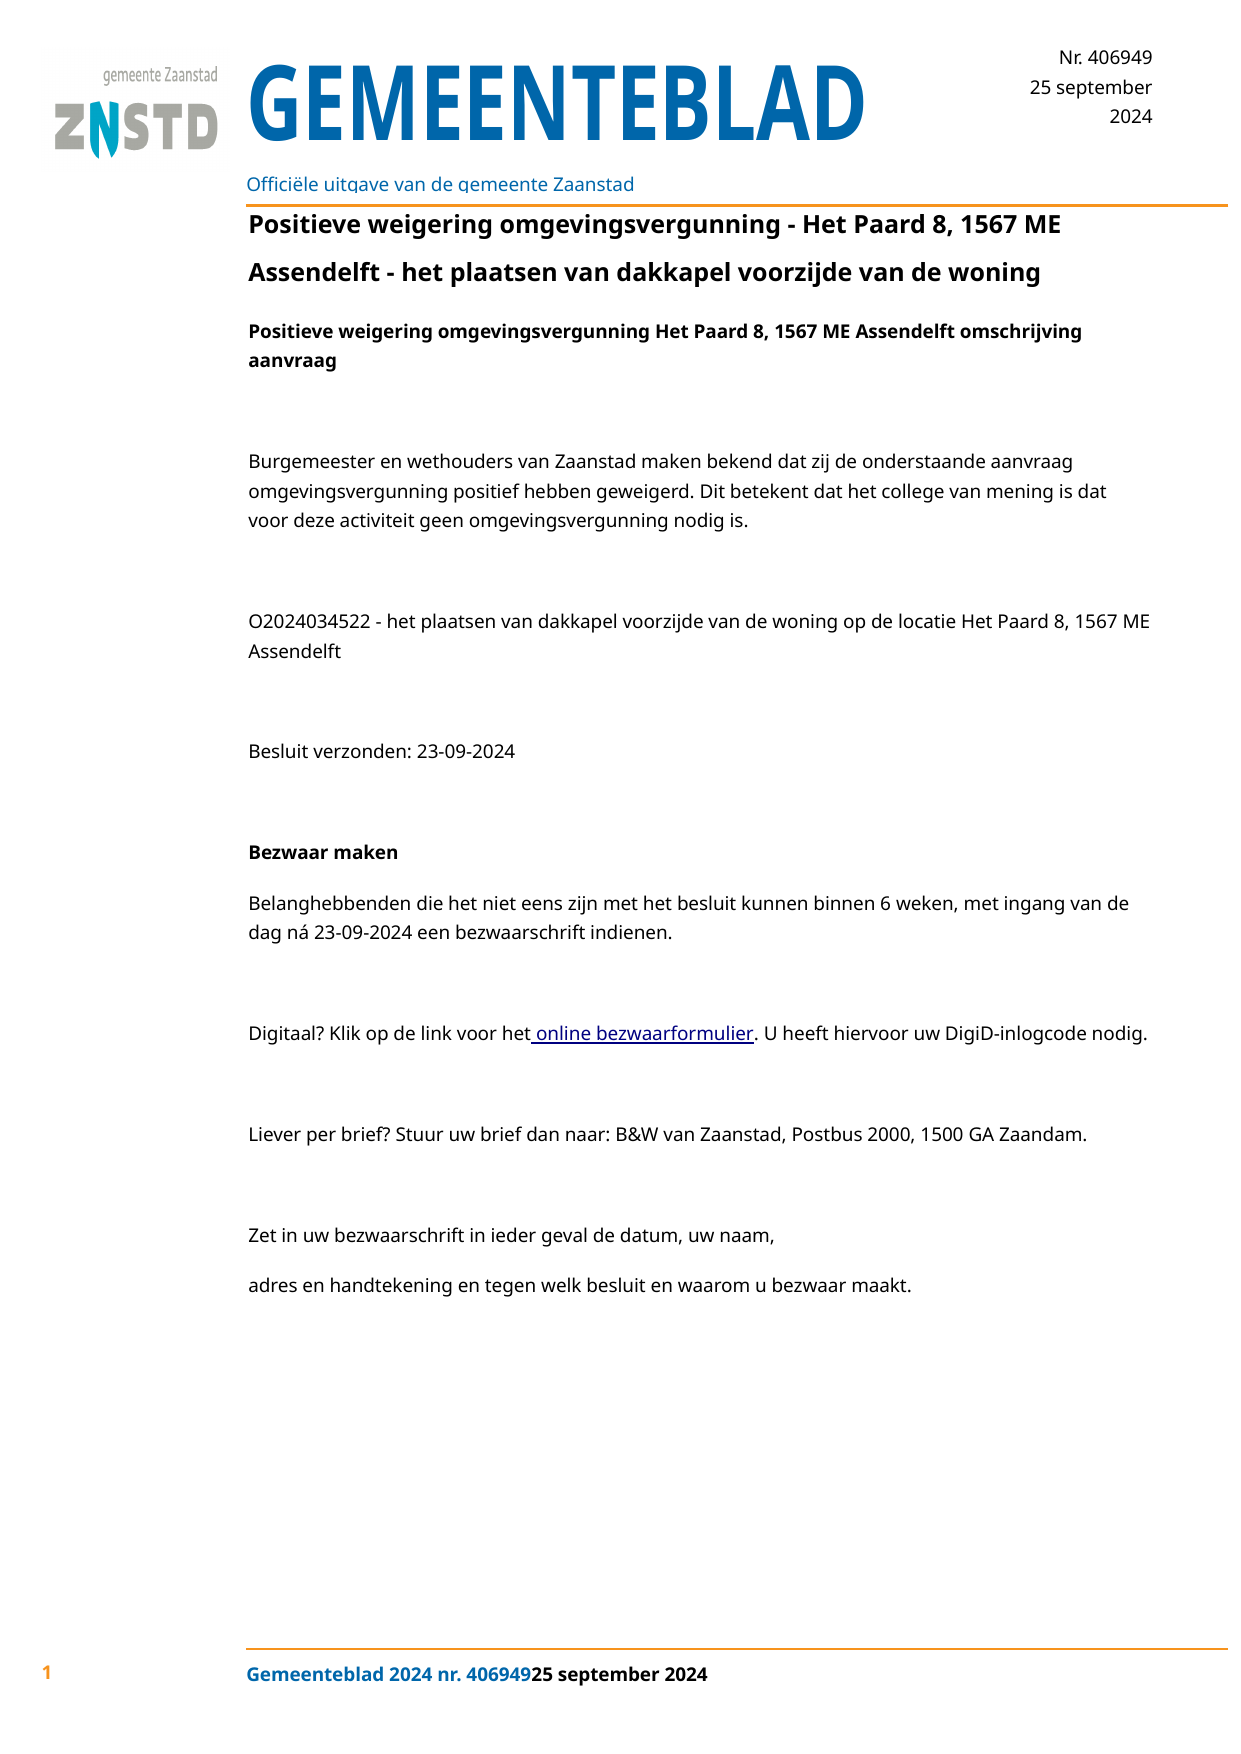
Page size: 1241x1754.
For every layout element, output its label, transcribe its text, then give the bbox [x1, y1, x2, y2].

text Positieve weigering omgevingsvergunning Het Paard 8, 1567 ME Assendelft omschrijving aanvraag [248, 318, 1152, 373]
text Burgemeester en wethouders van Zaanstad maken bekend dat zij de onderstaande aanvraag omgevingsvergunning positief hebben geweigerd. Dit betekent dat het college van mening is dat voor deze activiteit geen omgevingsvergunning nodig is. [248, 448, 1152, 533]
text Bezwaar maken [248, 839, 1152, 865]
picture [41, 47, 231, 172]
text Besluit verzonden: 23-09-2024 [248, 739, 1152, 764]
text Digitaal? Klik op de link voor het online bezwaarformulier. U heeft hiervoor uw DigiD-inlogcode nodig. [248, 1020, 1152, 1046]
text Liever per brief? Stuur uw brief dan naar: B&W van Zaanstad, Postbus 2000, 1500 GA Zaandam. [248, 1121, 1152, 1147]
text Positieve weigering omgevingsvergunning - Het Paard 8, 1567 ME Assendelft - het plaatsen van dakkapel voorzijde van de woning [248, 207, 1152, 288]
text adres en handtekening en tegen welk besluit en waarom u bezwaar maakt. [248, 1272, 1152, 1298]
text Belanghebbenden die het niet eens zijn met het besluit kunnen binnen 6 weken, met ingang van de dag ná 23-09-2024 een bezwaarschrift indienen. [248, 890, 1152, 945]
text Zet in uw bezwaarschrift in ieder geval de datum, uw naam, [248, 1222, 1152, 1248]
text O2024034522 - het plaatsen van dakkapel voorzijde van de woning op de locatie Het Paard 8, 1567 ME Assendelft [248, 608, 1152, 664]
